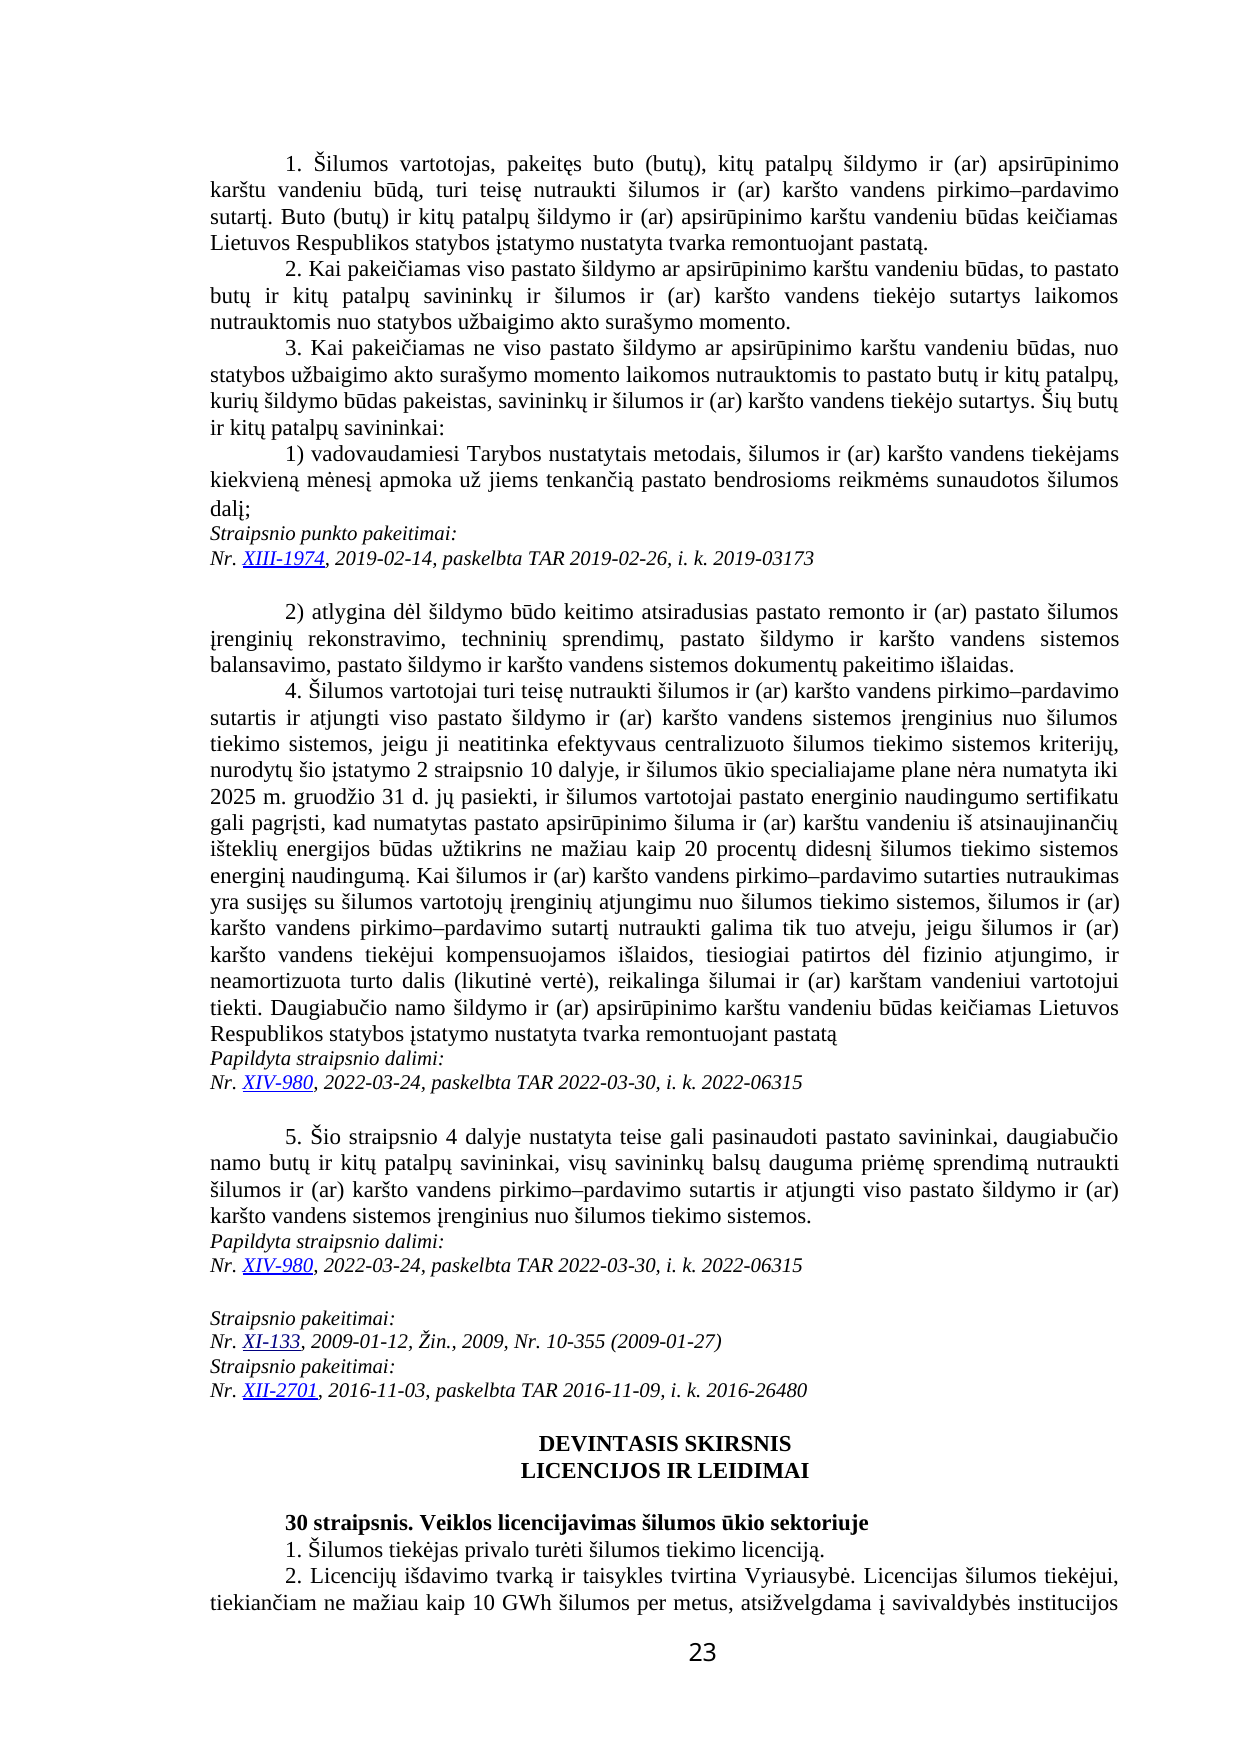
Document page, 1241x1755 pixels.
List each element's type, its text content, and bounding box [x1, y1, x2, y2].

text 2. Licencijų išdavimo tvarką ir taisykles tvirtina Vyriausybė. Licencijas šilumos tiekėjui, tiekiančiam ne mažiau kaip 10 GWh šilumos per metus, atsižvelgdama į savivaldybės institucijos [210, 1562, 1120, 1615]
text Nr. XI-133, 2009-01-12, Žin., 2009, Nr. 10-355 (2009-01-27) [210, 1329, 1120, 1353]
text 1) vadovaudamiesi Tarybos nustatytais metodais, šilumos ir (ar) karšto vandens tiekėjams kiekvieną mėnesį apmoka už jiems tenkančią pastato bendrosioms reikmėms sunaudotos šilumos dalį; [210, 440, 1120, 521]
text Nr. XII-2701, 2016-11-03, paskelbta TAR 2016-11-09, i. k. 2016-26480 [210, 1378, 1120, 1402]
text 3. Kai pakeičiamas ne viso pastato šildymo ar apsirūpinimo karštu vandeniu būdas, nuo statybos užbaigimo akto surašymo momento laikomos nutrauktomis to pastato butų ir kitų patalpų, kurių šildymo būdas pakeistas, savininkų ir šilumos ir (ar) karšto vandens tiekėjo sutartys. Šių butų ir kitų patalpų savininkai: [210, 334, 1120, 440]
text 2. Kai pakeičiamas viso pastato šildymo ar apsirūpinimo karštu vandeniu būdas, to pastato butų ir kitų patalpų savininkų ir šilumos ir (ar) karšto vandens tiekėjo sutartys laikomos nutrauktomis nuo statybos užbaigimo akto surašymo momento. [210, 255, 1120, 334]
text 30 straipsnis. Veiklos licencijavimas šilumos ūkio sektoriuje [210, 1509, 1120, 1536]
text Straipsnio pakeitimai: [210, 1353, 1120, 1378]
text LICENCIJOS IR LEIDIMAI [210, 1457, 1120, 1483]
text Nr. XIV-980, 2022-03-24, paskelbta TAR 2022-03-30, i. k. 2022-06315 [210, 1070, 1120, 1094]
text 5. Šio straipsnio 4 dalyje nustatyta teise gali pasinaudoti pastato savininkai, daugiabučio namo butų ir kitų patalpų savininkai, visų savininkų balsų dauguma priėmę sprendimą nutraukti šilumos ir (ar) karšto vandens pirkimo–pardavimo sutartis ir atjungti viso pastato šildymo ir (ar) karšto vandens sistemos įrenginius nuo šilumos tiekimo sistemos. [210, 1123, 1120, 1228]
text 2) atlygina dėl šildymo būdo keitimo atsiradusias pastato remonto ir (ar) pastato šilumos įrenginių rekonstravimo, techninių sprendimų, pastato šildymo ir karšto vandens sistemos balansavimo, pastato šildymo ir karšto vandens sistemos dokumentų pakeitimo išlaidas. [210, 598, 1120, 677]
text Nr. XIV-980, 2022-03-24, paskelbta TAR 2022-03-30, i. k. 2022-06315 [210, 1253, 1120, 1277]
text 1. Šilumos tiekėjas privalo turėti šilumos tiekimo licenciją. [210, 1536, 1120, 1562]
text Papildyta straipsnio dalimi: [210, 1046, 1120, 1070]
text DEVINTASIS SKIRSNIS [210, 1430, 1120, 1457]
text Papildyta straipsnio dalimi: [210, 1228, 1120, 1253]
text Straipsnio punkto pakeitimai: [210, 521, 1120, 545]
text Straipsnio pakeitimai: [210, 1305, 1120, 1329]
text 4. Šilumos vartotojai turi teisę nutraukti šilumos ir (ar) karšto vandens pirkimo–pardavimo sutartis ir atjungti viso pastato šildymo ir (ar) karšto vandens sistemos įrenginius nuo šilumos tiekimo sistemos, jeigu ji neatitinka efektyvaus centralizuoto šilumos tiekimo sistemos kriterijų, nurodytų šio įstatymo 2 straipsnio 10 dalyje, ir šilumos ūkio specialiajame plane nėra numatyta iki 2025 m. gruodžio 31 d. jų pasiekti, ir šilumos vartotojai pastato energinio naudingumo sertifikatu gali pagrįsti, kad numatytas pastato apsirūpinimo šiluma ir (ar) karštu vandeniu iš atsinaujinančių išteklių energijos būdas užtikrins ne mažiau kaip 20 procentų didesnį šilumos tiekimo sistemos energinį naudingumą. Kai šilumos ir (ar) karšto vandens pirkimo–pardavimo sutarties nutraukimas yra susijęs su šilumos vartotojų įrenginių atjungimu nuo šilumos tiekimo sistemos, šilumos ir (ar) karšto vandens pirkimo–pardavimo sutartį nutraukti galima tik tuo atveju, jeigu šilumos ir (ar) karšto vandens tiekėjui kompensuojamos išlaidos, tiesiogiai patirtos dėl fizinio atjungimo, ir neamortizuota turto dalis (likutinė vertė), reikalinga šilumai ir (ar) karštam vandeniui vartotojui tiekti. Daugiabučio namo šildymo ir (ar) apsirūpinimo karštu vandeniu būdas keičiamas Lietuvos Respublikos statybos įstatymo nustatyta tvarka remontuojant pastatą [210, 677, 1120, 1046]
text Nr. XIII-1974, 2019-02-14, paskelbta TAR 2019-02-26, i. k. 2019-03173 [210, 545, 1120, 569]
text 1. Šilumos vartotojas, pakeitęs buto (butų), kitų patalpų šildymo ir (ar) apsirūpinimo karštu vandeniu būdą, turi teisę nutraukti šilumos ir (ar) karšto vandens pirkimo–pardavimo sutartį. Buto (butų) ir kitų patalpų šildymo ir (ar) apsirūpinimo karštu vandeniu būdas keičiamas Lietuvos Respublikos statybos įstatymo nustatyta tvarka remontuojant pastatą. [210, 150, 1120, 255]
